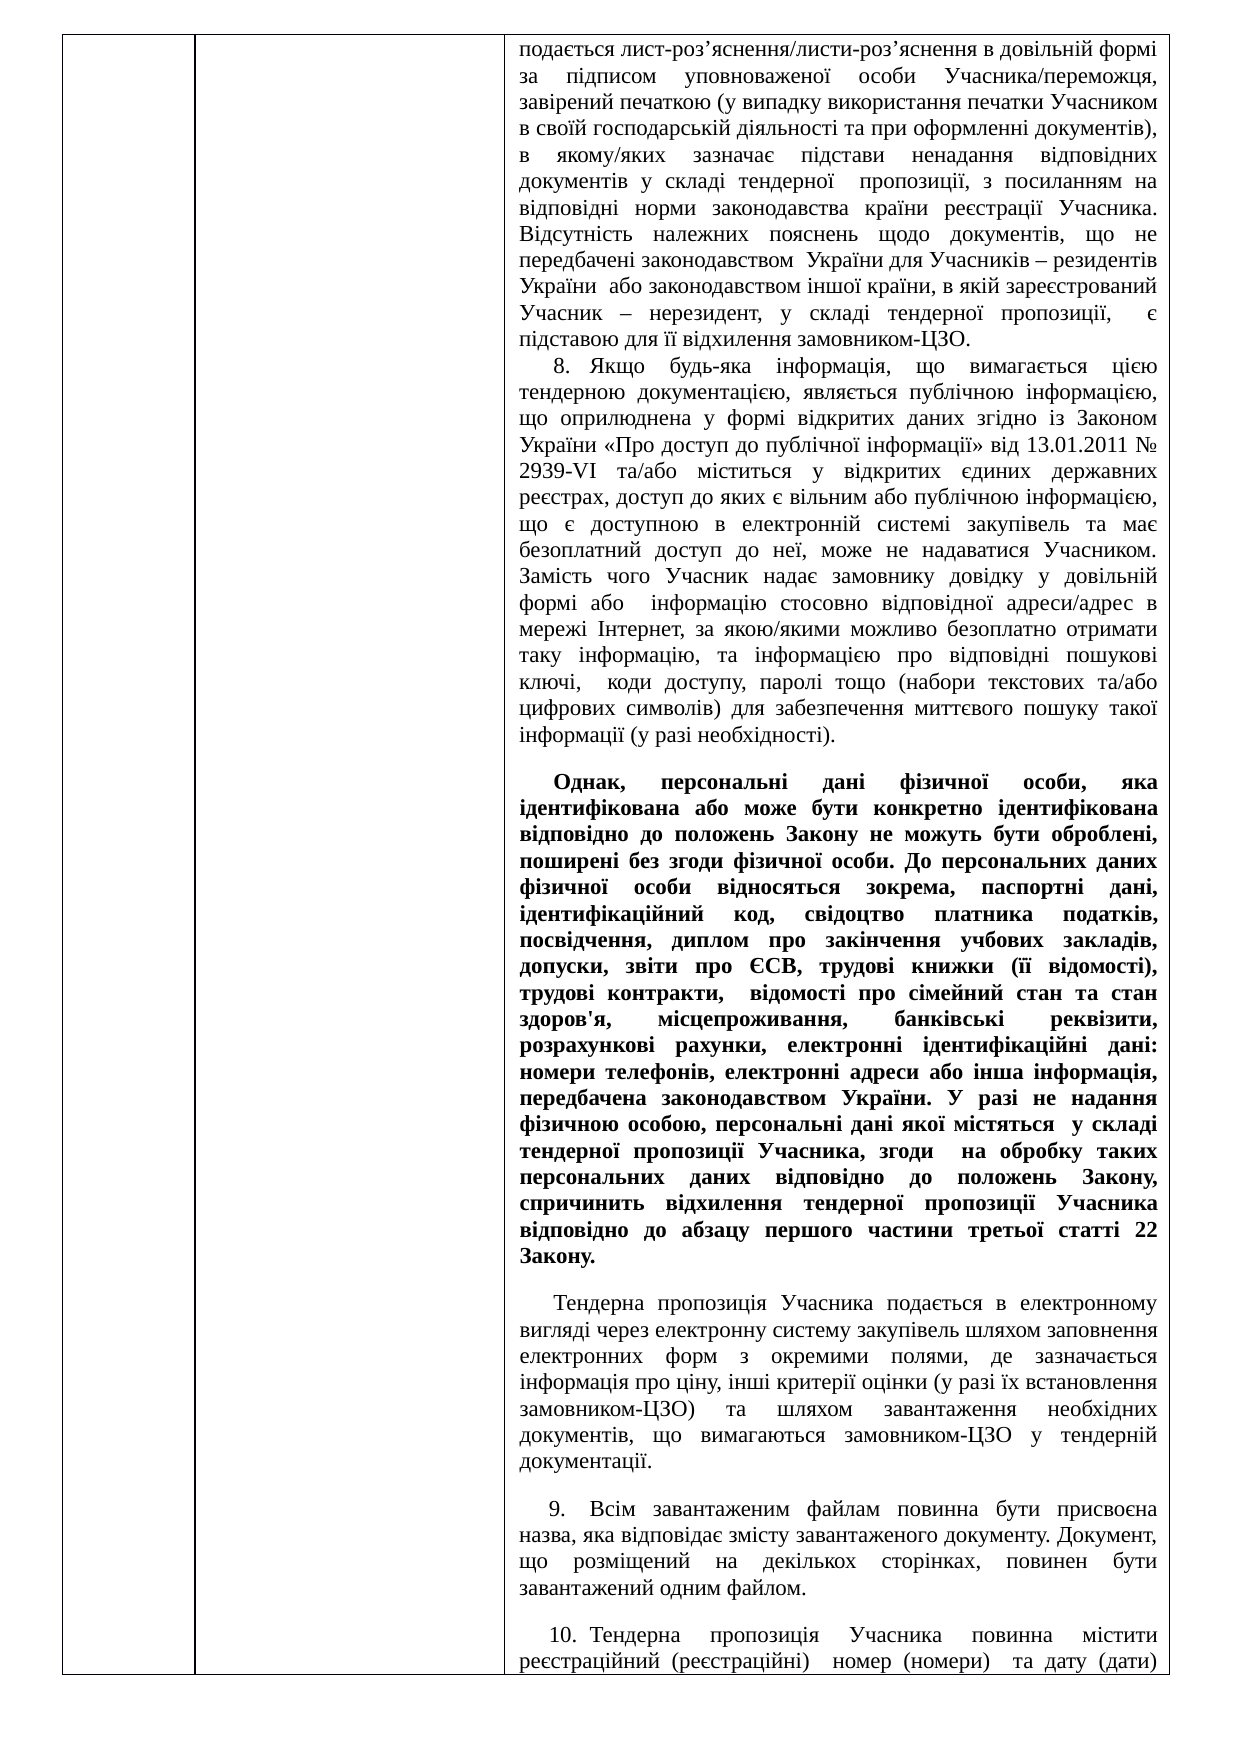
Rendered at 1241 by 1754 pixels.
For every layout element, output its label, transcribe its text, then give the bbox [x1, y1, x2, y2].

table_cell Учасник повинен підготувати свою тендерну пропозицію та подати її відповідно до вимог цієї тендерної документації. Документи, що вимагаються цією тендерною документацією, Учасник повинен розмістити (завантажити) в електронній системі закупівель до кінцевого строку подання тендерних пропозицій шляхом завантаження сканованих документів (формат PDF (PortableDocumentFormat)) або електронних документів, зміст та вигляд яких повинен відповідати оригіналам відповідних документів, згідно з якими виготовляються скановані копії. Замовником-ЦЗО допускається виконання сканованих документів з належно засвідчених Учасником/органом (організацією), що їх видав, копій документів. Документи, що розміщуються Учасником в електронній системі закупівель, повинні бути належного рівня зображення та доступні до перегляду. Якщо завантажені документи в електронній системі сформовані не у відповідності до вимог цієї документації, або мають неякісне, неповне, не чітке зображення, мають частково сканований документ та інше, замовник-ЦЗО може прийняти рішення про відхилення пропозиції такого Учасника. Тендерна пропозиція, яку Учасник процедури закупівлі подає відповідно до вимог цієї документації, повинна складатись з: документів, які підтверджують відповідність Учасника кваліфікаційним критеріям відповідно до вимог Додатку 1 до цієї тендерної документації; документів, інформації, що підтверджують правомочність Учасника відповідно до цієї тендерної документації, Додатку 1 до тендерної документації; інформації, матеріалів та документів, що підтверджують необхідні технічні, якісні та кількісні характеристики предмета закупівлі відповідно до вимог Додатку 2 до цієї тендерної документації; заповненої форми тендерної пропозиції відповідно до вимог Додатку 4 до цієї тендерної документації; документів відповідно до вимог Додатку 5 до цієї документації; інших документів, передбачених відповідними розділами та додатками цієї тендерної документації. У разі, якщо тендерна пропозиція подається об'єднанням Учасників, до неї обов'язково включається документ про створення такого об'єднання. Не вимагається від об'єднання Учасників конкретної організаційно-правової форми для подання тендерної пропозиції. Якщо документи, які вимагаються замовником-ЦЗО відповідно до вимог цієї документації у складі тендерної пропозиції, не передбачені чинним законодавством України або законодавством країни-нерезидента для Учасника або переможця, то вони не подаються останніми, але замість них подається лист-роз’яснення/листи-роз’яснення в довільній формі за підписом уповноваженої особи Учасника/переможця, завірений печаткою (у випадку використання печатки Учасником в своїй господарській діяльності та при оформленні документів), в якому/яких зазначає підстави ненадання відповідних документів у складі тендерної пропозиції, з посиланням на відповідні норми законодавства країни реєстрації Учасника. Відсутність належних пояснень щодо документів, що не передбачені законодавством України для Учасників – резидентів України або законодавством іншої країни, в якій зареєстрований Учасник – нерезидент, у складі тендерної пропозиції, є підставою для її відхилення замовником-ЦЗО. Якщо будь-яка інформація, що вимагається цією тендерною документацією, являється публічною інформацією, що оприлюднена у формі відкритих даних згідно із Законом України «Про доступ до публічної інформації» від 13.01.2011 № 2939-VI та/або міститься у відкритих єдиних державних реєстрах, доступ до яких є вільним або публічною інформацією, що є доступною в електронній системі закупівель та має безоплатний доступ до неї, може не надаватися Учасником. Замість чого Учасник надає замовнику довідку у довільній формі або інформацію стосовно відповідної адреси/адрес в мережі Інтернет, за якою/якими можливо безоплатно отримати таку інформацію, та інформацією про відповідні пошукові ключі, коди доступу, паролі тощо (набори текстових та/або цифрових символів) для забезпечення миттєвого пошуку такої інформації (у разі необхідності). Однак, персональні дані фізичної особи, яка ідентифікована або може бути конкретно ідентифікована відповідно до положень Закону не можуть бути оброблені, поширені без згоди фізичної особи. До персональних даних фізичної особи відносяться зокрема, паспортні дані, ідентифікаційний код, свідоцтво платника податків, посвідчення, диплом про закінчення учбових закладів, допуски, звіти про ЄСВ, трудові книжки (її відомості), трудові контракти, відомості про сімейний стан та стан здоров'я, місцепроживання, банківські реквізити, розрахункові рахунки, електронні ідентифікаційні дані: номери телефонів, електронні адреси або інша інформація, передбачена законодавством України. У разі не надання фізичною особою, персональні дані якої містяться у складі тендерної пропозиції Учасника, згоди на обробку таких персональних даних відповідно до положень Закону, спричинить відхилення тендерної пропозиції Учасника відповідно до абзацу першого частини третьої статті 22 Закону. Тендерна пропозиція Учасника подається в електронному вигляді через електронну систему закупівель шляхом заповнення електронних форм з окремими полями, де зазначається інформація про ціну, інші критерії оцінки (у разі їх встановлення замовником-ЦЗО) та шляхом завантаження необхідних документів, що вимагаються замовником-ЦЗО у тендерній документації. Всім завантаженим файлам повинна бути присвоєна назва, яка відповідає змісту завантаженого документу. Документ, що розміщений на декількох сторінках, повинен бути завантажений одним файлом. Тендерна пропозиція Учасника повинна містити реєстраційний (реєстраційні) номер (номери) та дату (дати) реєстрації (реєстрацій). Документи, що складаються Учасником, повинні бути оформлені належним чином відповідно до вимог чинного законодавства України в частині дотримання письмової форми документу, складеного суб’єктом господарювання, в тому числі за підписом Учасника/уповноваженої особи Учасника. Повноваження щодо підпису документів тендерної пропозиції уповноваженої особи Учасника процедури закупівлі підтверджується: для посадових (службових) осіб Учасника, які уповноважені підписувати документи пропозиції та вчиняти інші юридично значущі дії від імені Учасника на підставі положень установчих документів – розпорядчий документ про призначення (обрання) на посаду відповідної особи (наказ про призначення та протокол зборів засновників тощо); для осіб, що уповноважені представляти інтереси Учасника під час проведення процедури закупівлі, та які не входять до кола осіб, які представляють інтереси Учасника без довіреності – довіреність, оформлена у відповідності до вимог чинного законодавства України із зазначенням повноважень повіреного разом з документами, що у відповідності до цього пункту підтверджують повноваження посадової (службової) особи Учасника, що підписала від імені Учасника вказану довіреність. Замовник-ЦЗО не зобов’язаний розглядати документи, які не передбачені вимогами цієї тендерної документації та які Учасник додатково надає на власний розсуд. Учасник повинен накласти кваліфікований електронний підпис (КЕП)/удосконалений електронний підпис (УЕП): на пропозицію в цілому (якщо Учасник надає в складі тендерної пропозиції хоча б один сканований документ), або на кожен електронний документ тендерної пропозиції окремо (якщо такі документи надані у формі електронного документа). Тобто, якщо пропозиція містить скановані документи і документи в електронній формі, то Учасник повинен накласти КЕП/УЕП на пропозицію в цілому та на кожен електронний документ окремо. Накладається КЕП/УЕП службової (посадової) особи або уповноваженої особи Учасника, що підписала тендерну пропозицію, повноваження якої щодо підписів документів тендерної пропозиції підтверджується відповідно до поданих документів у складі пропозиції, що вимагаються цією документацією, з можливістю перевірки накладення КЕП/УЕП (зазвичай, з розширенням *.p7s) за допомогою он-лайн сервісу Центрального засвідчувального органу Міністерства юстиції України. КЕП/УЕП фізичної особи допускається, якщо Учасником процедури закупівлі є фізична особа-підприємець (ФОП). Під час перевірки КЕП/УЕП повинні відображатися прізвище та ініціали особи, уповноваженої на підписання тендерної пропозиції (власника ключа). У випадку відсутності даної інформації Учасник вважається таким, що не відповідає встановленим абзацом 1 частини 3 статті 22 Закону вимогам до Учасника відповідно до законодавства, та тендерну пропозицію такого Учасника буде відхилено на підставі абзацу 3 пункту 1 частини1 статті 31 Закону. Учасник вважається таким, що не відповідає встановленим абзацом 1 частини 3 статті 22 Закону вимогам до Учасника відповідно до законодавства, та тендерна пропозиція такого Учасника підлягає відхиленню на підставі абзацу 3 пункту 1 частини 1 статті 31 Закону, у разі якщо ним під час подання тендерної пропозиції не дотримані вимоги документації до накладення КЕП/УЕП. Не підлягає розкриттю інформація, що обґрунтовано визначена учасником як конфіденційна, у тому числі інформація, що містить персональні дані. Конфіденційною не може бути визначена інформація про запропоновану ціну, інші критерії оцінки, технічні умови, технічні специфікації та документи, що підтверджують відповідність кваліфікаційним критеріям відповідно до статті 16 Закону, і документи, що підтверджують відсутність підстав, визначених пунктом 47 Постанови. Замовник-ЦЗО, орган оскарження та центральний орган виконавчої влади, що реалізує державну політику у сфері державного фінансового контролю, мають доступ в електронній системі закупівель до інформації, яка визначена Учасником конфіденційною. Кожен Учасник має право подати тільки одну тендерну пропозицію. Поданням своєї тендерної пропозиції для участі в даній закупівлі Учасник підтверджує: згоду з усіма умовами, викладеними в цій тендерній документації, та вимогами до предмету закупівлі; відсутність підстав щодо відмови йому в участі у процедурі закупівлі; відхилення тендерної пропозиції Учасника відповідно до вимог статті 17 Закону з особливостями, передбаченими Постановою; достовірність інформації, зазначеної у тендерній пропозиції, та подання своєї тендерної пропозиції з дотриманням чинного законодавства та нормативних актів України; надання повної і беззаперечної згоди Учасника з усіма умовами, що вказані в проєкті договору, згідно з вимогами Додатку 3 до тендерної документації та взяття зобов'язання укласти договір про закупівлю у повній відповідності до проєкту договору про закупівлю, викладеному у Додатку 3 до тендерної документації, та в строки, передбачені Постановою, Законом, зокрема, у строк не пізніше ніж через п’ять днів з дати оприлюднення в електронній системі закупівель повідомлення про намір укласти договір про закупівлю, але не пізніше ніж через 15 днів з дати прийняття замовником рішення про намір укласти договір про закупівлю відповідно до вимог тендерної документації та тендерної пропозиції переможця процедури закупівлі. У випадку обґрунтованої необхідності строк для укладення договору може бути продовжений до 60 днів; дійсність його поданої тендерної пропозиції протягом терміну, визначеному в пункті 4 Розділу 3. Інструкції з підготовки тендерної пропозиції тендерної документації; відсутність у нього жодних обмежень для здійснення видів діяльності, що визначені договором про закупівлю (в т.ч. щодо установчих документів); не перебуває під дією спеціальних економічних та інших обмежувальних заходів, передбачених Законом України «Про санкції», чи спеціальних санкцій за порушення законодавства про зовнішньоекономічну діяльність, а також будь-яких інших обставин та заходів нормативного, адміністративного чи іншого характеру, що перешкоджають укладенню та/або виконанню договору про закупівлю. Учасники при поданні тендерної пропозиції повинні враховувати норми (врахуванням вважається факт подання тендерної пропозиції, що Учасник ознайомлений з даним нормами і їх не порушує, жодні окремі підтвердження не потрібно подавати): — постанови Кабінету Міністрів України «Про забезпечення захисту національних інтересів за майбутніми позовами держави Україна у зв’язку з військовою агресією Російської Федерації» від 03.03.2022 № 187, оскільки замовник не може виконувати зобов’язання, кредиторами за якими є Російська Федерація або особи, пов’язані з країною-агресором, що визначені підпунктом 1 пункту 1 цієї Постанови; — постанови Кабінету Міністрів України «Про застосування заборони ввезення товарів з Російської Федерації» від 09.04.2022 № 426, оскільки цією постановою заборонено ввезення на митну територію України в митному режимі імпорту товарів з Російської Федерації; — Закону України «Про забезпечення прав і свобод громадян та правовий режим на тимчасово окупованій території України» від 15.04.2014 № 1207-VII. А також враховувати, що в Україні замовникам забороняється здійснювати публічні закупівлі товарів, робіт і послуг у громадян Російської Федерації/Республіки Білорусь/Ісламської Республіки Іран (крім тих, що проживають на території України на законних підставах); юридичних осіб, утворених та зареєстрованих відповідно до законодавства Російської Федерації/Республіки Білорусь/Ісламської Республіки Іран; юридичних осіб, утворених та зареєстрованих відповідно до законодавства України, кінцевим бенефіціарним власником, членом або учасником (акціонером), що має частку в статутному капіталі 10 і більше відсотків (далі - активи), якої є Російська Федерація/Республіка Білорусь/Ісламська Республіка Іран, громадянин Російської Федерації/Республіки Білорусь/Ісламської Республіки Іран (крім тих, що проживають на території України на законних підставах), або юридичних осіб, утворених та зареєстрованих відповідно до законодавства Російської Федерації/Республіки Білорусь/Ісламської Республіки Іран, крім випадків коли активи в установленому законодавством порядку передані в управління Національному агентству з питань виявлення, розшуку та управління активами, одержаними від корупційних та інших злочинів; замовникам забороняється здійснювати публічні закупівлі товарів походженням з Російської Федерації/Республіки Білорусь/Ісламської Республіки Іран, за винятком товарів походженням з Російської Федерації/Республіки Білорусь, необхідних для ремонту та обслуговування товарів, придбаних до набрання чинності Постанови. [505, 35, 1169, 1674]
table_cell [196, 35, 504, 1674]
table_cell [63, 35, 194, 1674]
